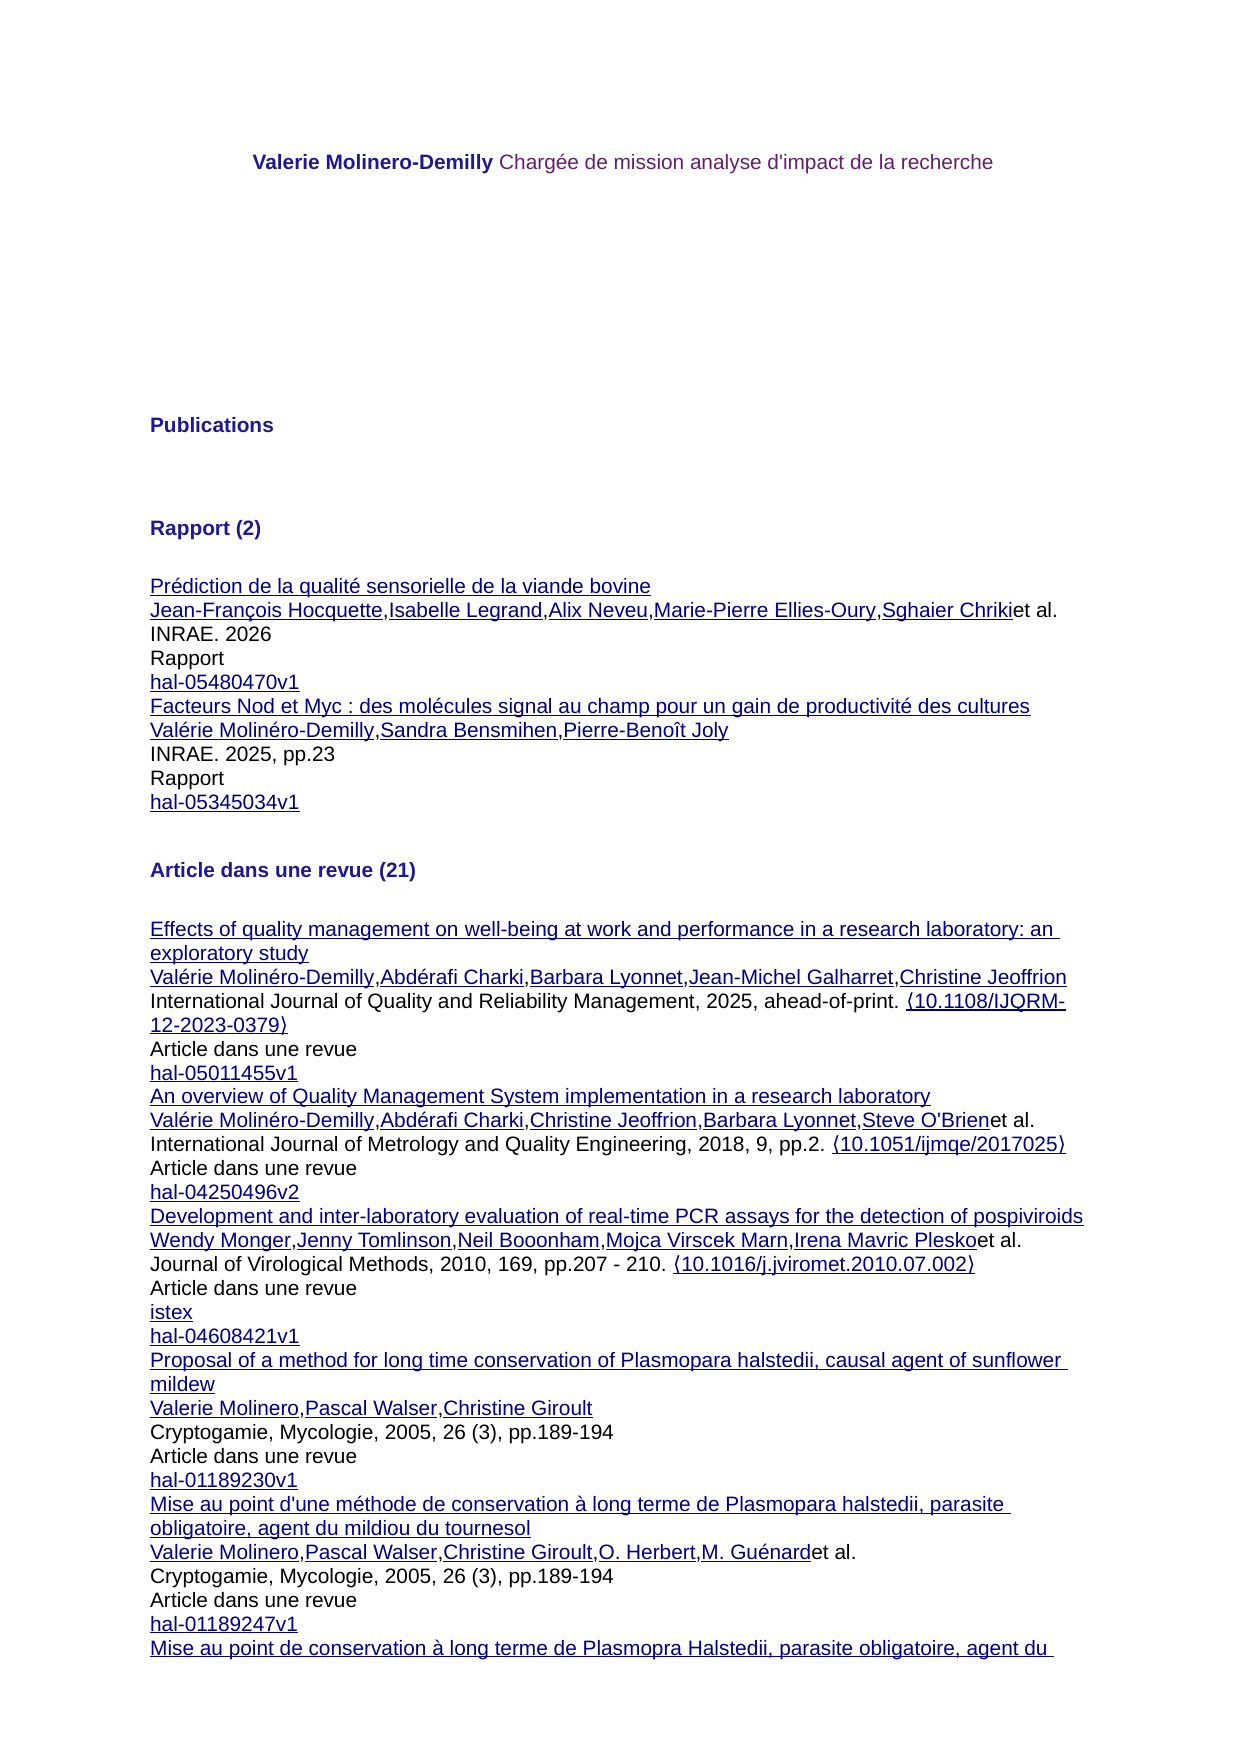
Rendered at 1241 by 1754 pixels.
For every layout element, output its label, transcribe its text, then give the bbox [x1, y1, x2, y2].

table_cell Mise au point de conservation à long terme de Plasmopra Halstedii, parasite obligatoire, agent du [150, 1635, 1090, 1659]
table_cell Proposal of a method for long time conservation of Plasmopara halstedii, causal agent of sunflower mildew Valerie Molinero,Pascal Walser,Christine Giroult Cryptogamie, Mycologie, 2005, 26 (3), pp.189-194 Article dans une revue hal-01189230v1 [150, 1348, 1090, 1492]
table_cell Development and inter-laboratory evaluation of real-time PCR assays for the detection of pospiviroids Wendy Monger,Jenny Tomlinson,Neil Booonham,Mojca Virscek Marn,Irena Mavric Pleskoet al. Journal of Virological Methods, 2010, 169, pp.207 - 210. ⟨10.1016/j.jviromet.2010.07.002⟩ Article dans une revue istex hal-04608421v1 [150, 1204, 1090, 1348]
subtitle Valerie Molinero-Demilly Chargée de mission analyse d'impact de la recherche [150, 150, 1090, 174]
table_cell Mise au point d'une méthode de conservation à long terme de Plasmopara halstedii, parasite obligatoire, agent du mildiou du tournesol Valerie Molinero,Pascal Walser,Christine Giroult,O. Herbert,M. Guénardet al. Cryptogamie, Mycologie, 2005, 26 (3), pp.189-194 Article dans une revue hal-01189247v1 [150, 1492, 1090, 1635]
table_cell An overview of Quality Management System implementation in a research laboratory Valérie Molinéro-Demilly,Abdérafi Charki,Christine Jeoffrion,Barbara Lyonnet,Steve O'Brienet al. International Journal of Metrology and Quality Engineering, 2018, 9, pp.2. ⟨10.1051/ijmqe/2017025⟩ Article dans une revue hal-04250496v2 [150, 1084, 1090, 1204]
table_header Prédiction de la qualité sensorielle de la viande bovine Jean-François Hocquette,Isabelle Legrand,Alix Neveu,Marie-Pierre Ellies-Oury,Sghaier Chrikiet al. INRAE. 2026 Rapport hal-05480470v1 [150, 574, 1090, 694]
subtitle Article dans une revue (21) [150, 858, 1090, 882]
subtitle Publications [150, 412, 1090, 436]
table_cell Facteurs Nod et Myc : des molécules signal au champ pour un gain de productivité des cultures Valérie Molinéro-Demilly,Sandra Bensmihen,Pierre-Benoît Joly INRAE. 2025, pp.23 Rapport hal-05345034v1 [150, 694, 1090, 813]
table_header Effects of quality management on well-being at work and performance in a research laboratory: an exploratory study Valérie Molinéro-Demilly,Abdérafi Charki,Barbara Lyonnet,Jean-Michel Galharret,Christine Jeoffrion International Journal of Quality and Reliability Management, 2025, ahead-of-print. ⟨10.1108/IJQRM-12-2023-0379⟩ Article dans une revue hal-05011455v1 [150, 917, 1090, 1084]
subtitle Rapport (2) [150, 516, 1090, 539]
